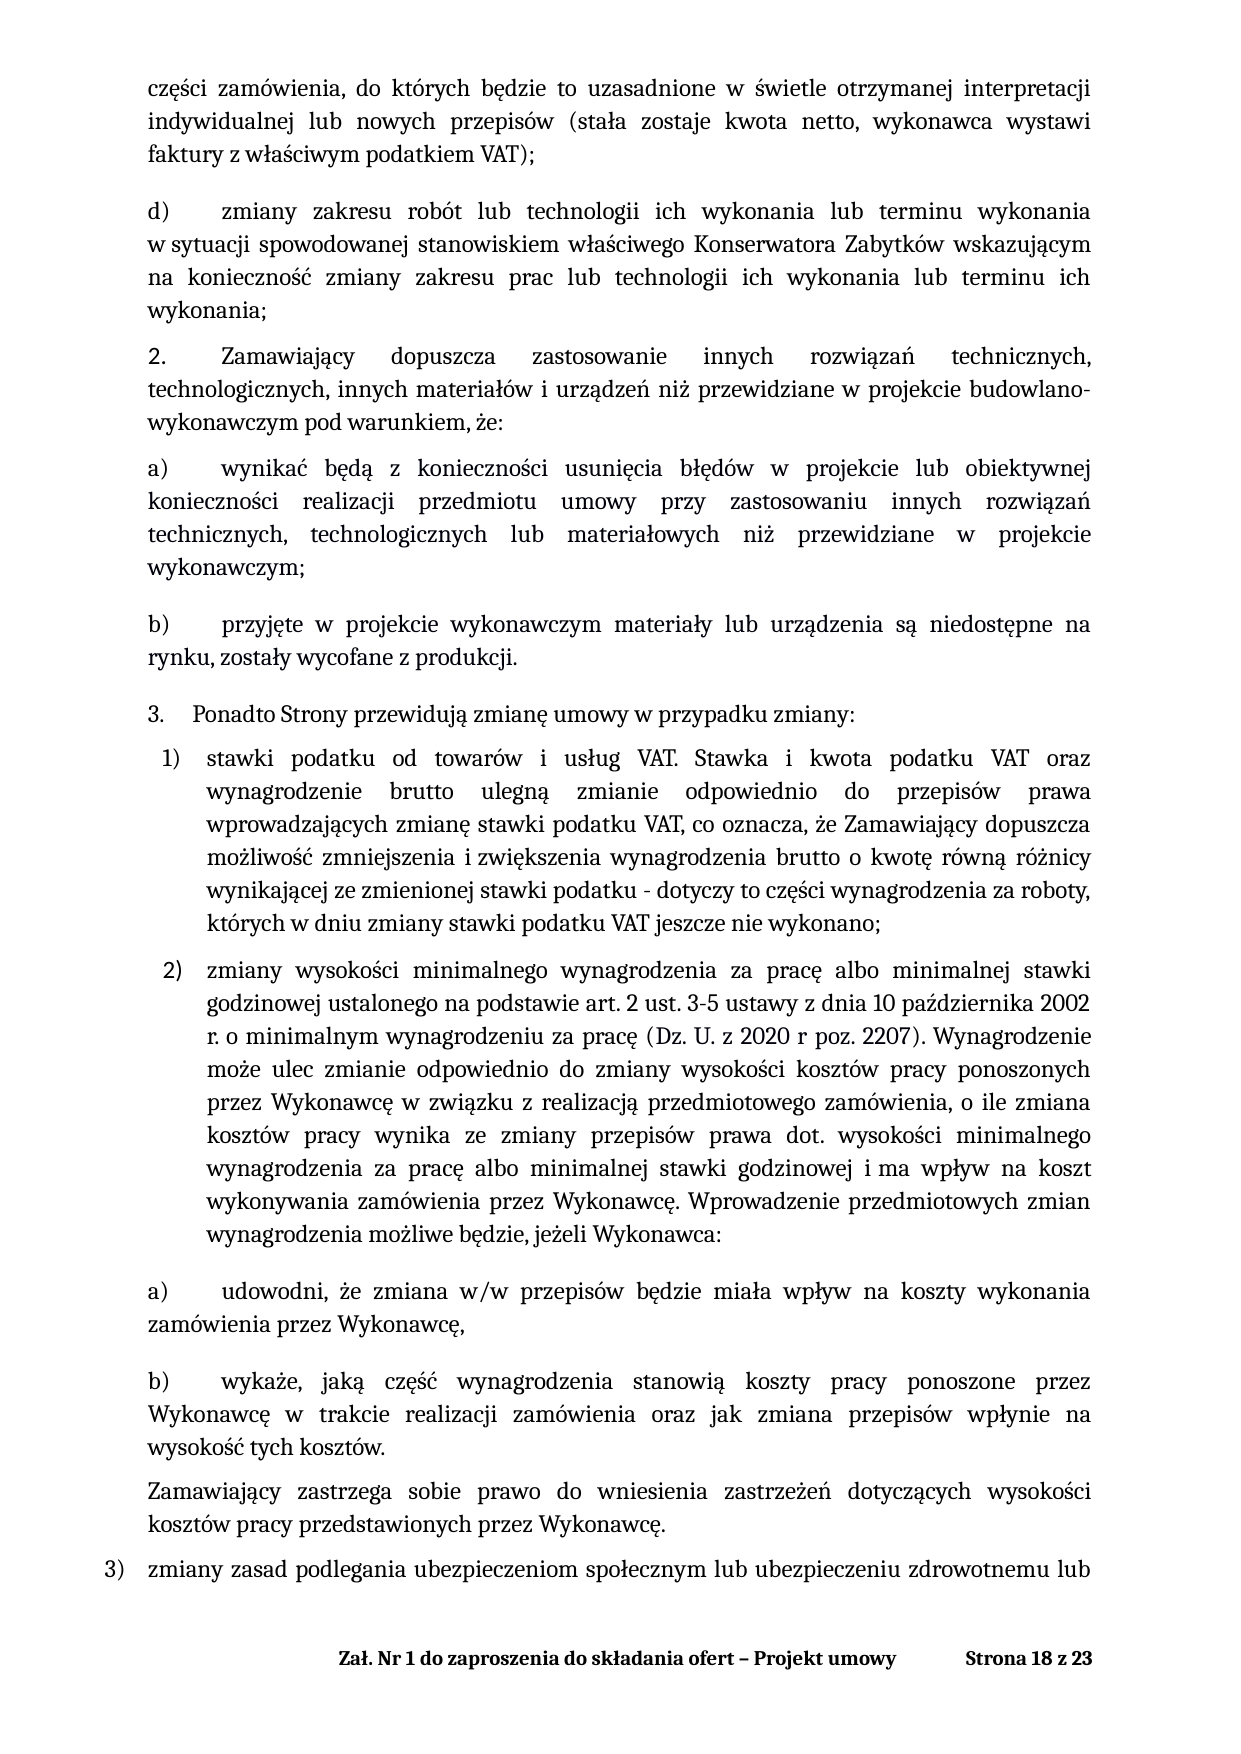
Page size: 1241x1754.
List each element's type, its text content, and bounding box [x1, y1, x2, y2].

list wykaże, jaką część wynagrodzenia stanowią koszty pracy ponoszone przez Wykonawcę w trakcie realizacji zamówienia oraz jak zmiana przepisów wpłynie na wysokość tych kosztów. [148, 1367, 1092, 1461]
list części zamówienia, do których będzie to uzasadnione w świetle otrzymanej interpretacji indywidualnej lub nowych przepisów (stała zostaje kwota netto, wykonawca wystawi faktury z właściwym podatkiem VAT); [148, 74, 1092, 168]
list zmiany zasad podlegania ubezpieczeniom społecznym lub ubezpieczeniu zdrowotnemu lub [104, 1555, 1092, 1583]
list przyjęte w projekcie wykonawczym materiały lub urządzenia są niedostępne na rynku, zostały wycofane z produkcji. [148, 610, 1092, 671]
list Zamawiający dopuszcza zastosowanie innych rozwiązań technicznych, technologicznych, innych materiałów i urządzeń niż przewidziane w projekcie budowlano-wykonawczym pod warunkiem, że: [148, 340, 1092, 437]
list stawki podatku od towarów i usług VAT. Stawka i kwota podatku VAT oraz wynagrodzenie brutto ulegną zmianie odpowiednio do przepisów prawa wprowadzających zmianę stawki podatku VAT, co oznacza, że Zamawiający dopuszcza możliwość zmniejszenia i zwiększenia wynagrodzenia brutto o kwotę równą różnicy wynikającej ze zmienionej stawki podatku - dotyczy to części wynagrodzenia za roboty, których w dniu zmiany stawki podatku VAT jeszcze nie wykonano; [162, 744, 1092, 938]
list zmiany wysokości minimalnego wynagrodzenia za pracę albo minimalnej stawki godzinowej ustalonego na podstawie art. 2 ust. 3-5 ustawy z dnia 10 października 2002 r. o minimalnym wynagrodzeniu za pracę (Dz. U. z 2020 r poz. 2207). Wynagrodzenie może ulec zmianie odpowiednio do zmiany wysokości kosztów pracy ponoszonych przez Wykonawcę w związku z realizacją przedmiotowego zamówienia, o ile zmiana kosztów pracy wynika ze zmiany przepisów prawa dot. wysokości minimalnego wynagrodzenia za pracę albo minimalnej stawki godzinowej i ma wpływ na koszt wykonywania zamówienia przez Wykonawcę. Wprowadzenie przedmiotowych zmian wynagrodzenia możliwe będzie, jeżeli Wykonawca: [162, 954, 1092, 1248]
text Zamawiający zastrzega sobie prawo do wniesienia zastrzeżeń dotyczących wysokości kosztów pracy przedstawionych przez Wykonawcę. [148, 1477, 1092, 1539]
list zmiany zakresu robót lub technologii ich wykonania lub terminu wykonania w sytuacji spowodowanej stanowiskiem właściwego Konserwatora Zabytków wskazującym na konieczność zmiany zakresu prac lub technologii ich wykonania lub terminu ich wykonania; [148, 197, 1092, 324]
list wynikać będą z konieczności usunięcia błędów w projekcie lub obiektywnej konieczności realizacji przedmiotu umowy przy zastosowaniu innych rozwiązań technicznych, technologicznych lub materiałowych niż przewidziane w projekcie wykonawczym; [148, 454, 1092, 581]
list udowodni, że zmiana w/w przepisów będzie miała wpływ na koszty wykonania zamówienia przez Wykonawcę, [148, 1277, 1092, 1338]
list Ponadto Strony przewidują zmianę umowy w przypadku zmiany: [148, 700, 1092, 728]
